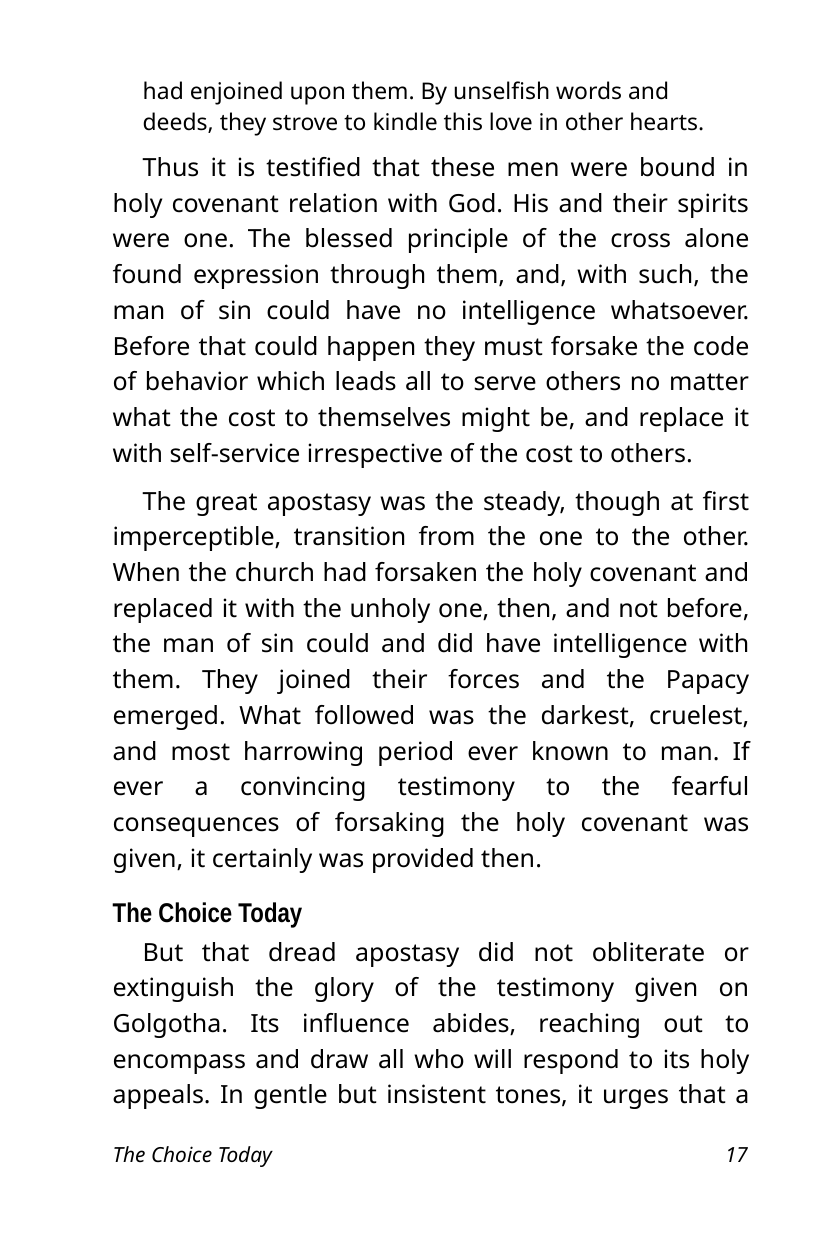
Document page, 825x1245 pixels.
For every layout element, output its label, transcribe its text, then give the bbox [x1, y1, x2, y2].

text The great apostasy was the steady, though at first imperceptible, transition from the one to the other. When the church had forsaken the holy covenant and replaced it with the unholy one, then, and not before, the man of sin could and did have intelligence with them. They joined their forces and the Papacy emerged. What followed was the darkest, cruelest, and most harrowing period ever known to man. If ever a convincing testimony to the fearful consequences of forsaking the holy covenant was given, it certainly was provided then. [112, 483, 750, 874]
subtitle The Choice Today [112, 897, 750, 928]
text Thus it is testified that these men were bound in holy covenant relation with God. His and their spirits were one. The blessed principle of the cross alone found expression through them, and, with such, the man of sin could have no intelligence whatsoever. Before that could happen they must forsake the code of behavior which leads all to serve others no matter what the cost to themselves might be, and replace it with self-service irrespective of the cost to others. [112, 149, 750, 469]
text But that dread apostasy did not obliterate or extinguish the glory of the testimony given on Golgotha. Its influence abides, reaching out to encompass and draw all who will respond to its holy appeals. In gentle but insistent tones, it urges that a [112, 934, 750, 1111]
text had enjoined upon them. By unselfish words and deeds, they strove to kindle this love in other hearts. [142, 75, 720, 137]
